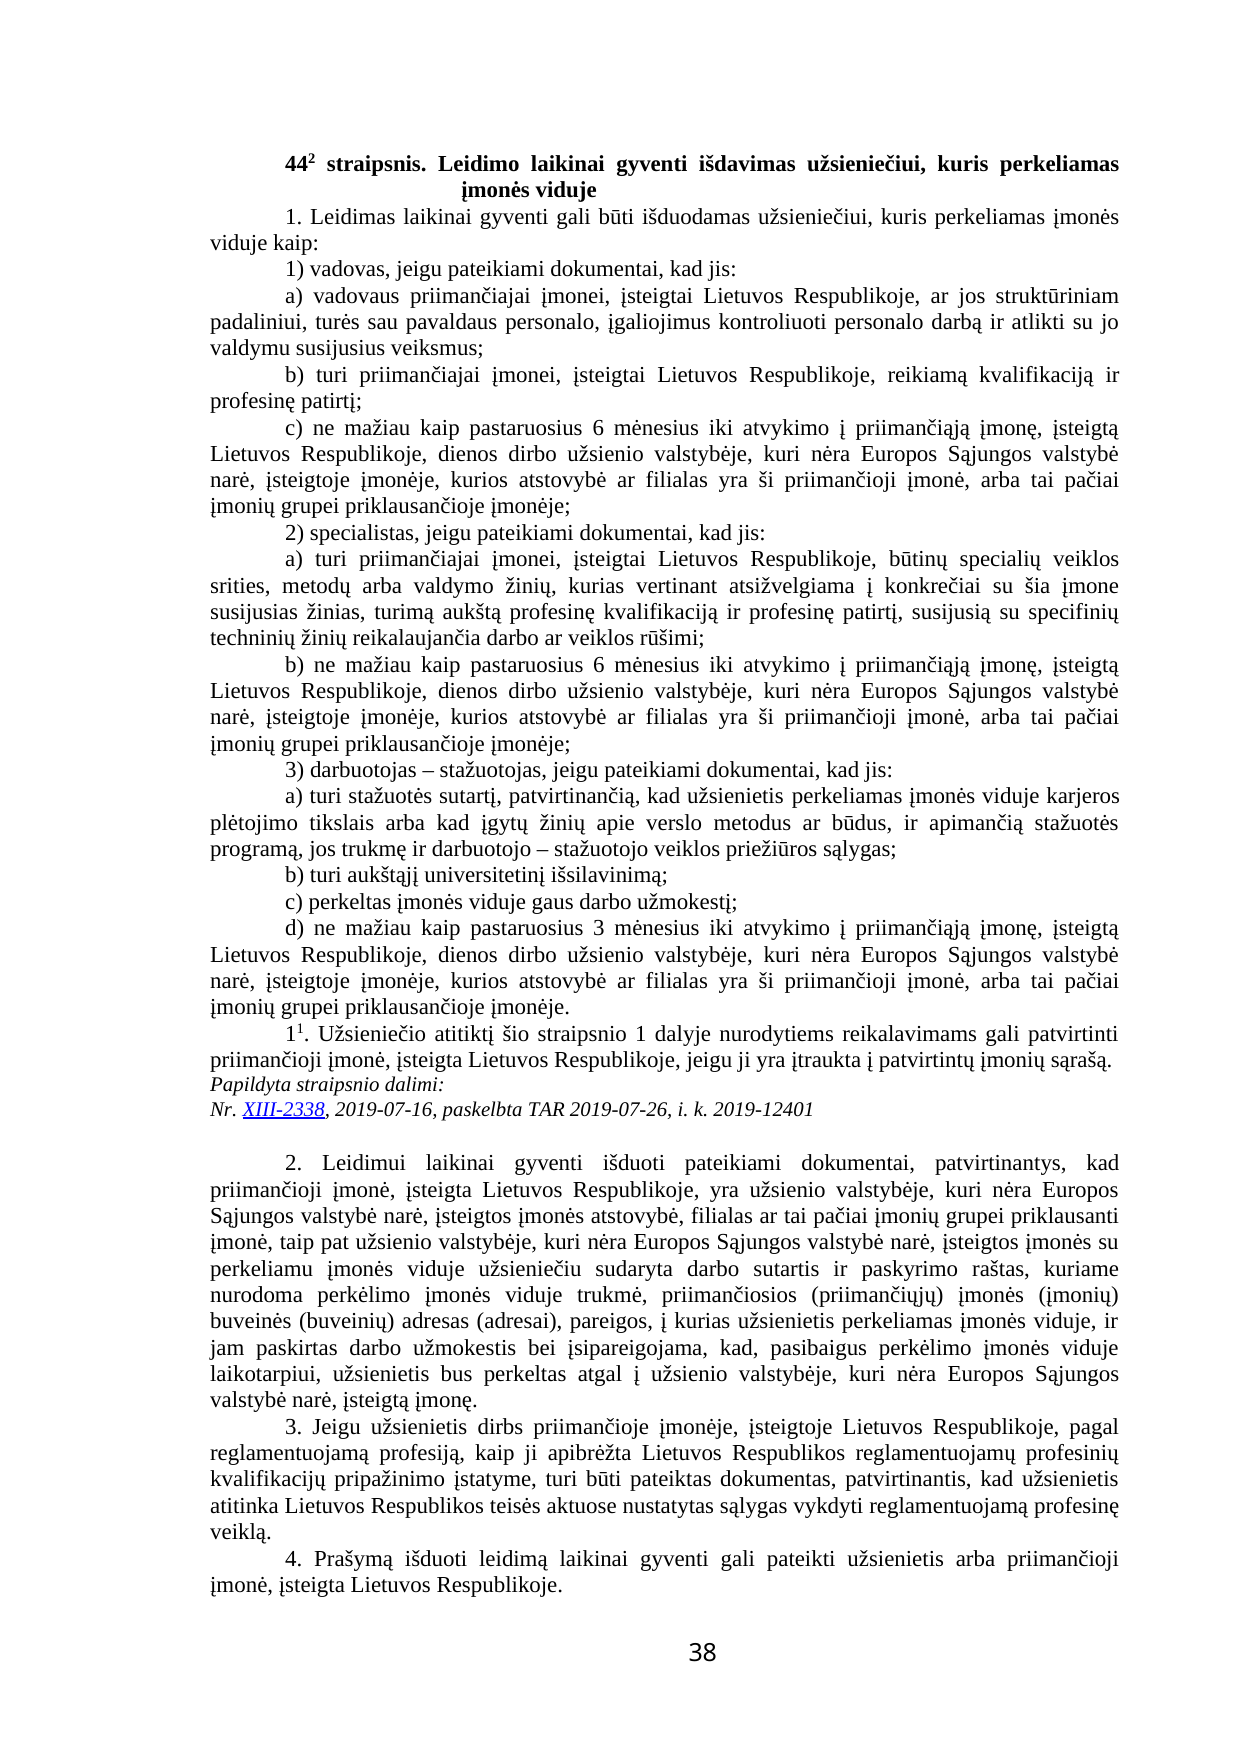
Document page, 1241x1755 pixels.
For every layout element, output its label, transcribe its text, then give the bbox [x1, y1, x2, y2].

text 3) darbuotojas – stažuotojas, jeigu pateikiami dokumentai, kad jis: [210, 756, 1120, 782]
text a) turi stažuotės sutartį, patvirtinančią, kad užsienietis perkeliamas įmonės viduje karjeros plėtojimo tikslais arba kad įgytų žinių apie verslo metodus ar būdus, ir apimančią stažuotės programą, jos trukmę ir darbuotojo – stažuotojo veiklos priežiūros sąlygas; [210, 782, 1120, 862]
text c) ne mažiau kaip pastaruosius 6 mėnesius iki atvykimo į priimančiąją įmonę, įsteigtą Lietuvos Respublikoje, dienos dirbo užsienio valstybėje, kuri nėra Europos Sąjungos valstybė narė, įsteigtoje įmonėje, kurios atstovybė ar filialas yra ši priimančioji įmonė, arba tai pačiai įmonių grupei priklausančioje įmonėje; [210, 413, 1120, 519]
text d) ne mažiau kaip pastaruosius 3 mėnesius iki atvykimo į priimančiąją įmonę, įsteigtą Lietuvos Respublikoje, dienos dirbo užsienio valstybėje, kuri nėra Europos Sąjungos valstybė narė, įsteigtoje įmonėje, kurios atstovybė ar filialas yra ši priimančioji įmonė, arba tai pačiai įmonių grupei priklausančioje įmonėje. [210, 914, 1120, 1020]
text a) turi priimančiajai įmonei, įsteigtai Lietuvos Respublikoje, būtinų specialių veiklos srities, metodų arba valdymo žinių, kurias vertinant atsižvelgiama į konkrečiai su šia įmone susijusias žinias, turimą aukštą profesinę kvalifikaciją ir profesinę patirtį, susijusią su specifinių techninių žinių reikalaujančia darbo ar veiklos rūšimi; [210, 545, 1120, 651]
text 2) specialistas, jeigu pateikiami dokumentai, kad jis: [210, 519, 1120, 545]
text Nr. XIII-2338, 2019-07-16, paskelbta TAR 2019-07-26, i. k. 2019-12401 [210, 1096, 1120, 1121]
text Papildyta straipsnio dalimi: [210, 1072, 1120, 1096]
text 442 straipsnis. Leidimo laikinai gyventi išdavimas užsieniečiui, kuris perkeliamas įmonės viduje [285, 150, 1120, 203]
text a) vadovaus priimančiajai įmonei, įsteigtai Lietuvos Respublikoje, ar jos struktūriniam padaliniui, turės sau pavaldaus personalo, įgaliojimus kontroliuoti personalo darbą ir atlikti su jo valdymu susijusius veiksmus; [210, 282, 1120, 361]
text 1. Leidimas laikinai gyventi gali būti išduodamas užsieniečiui, kuris perkeliamas įmonės viduje kaip: [210, 203, 1120, 255]
text 2. Leidimui laikinai gyventi išduoti pateikiami dokumentai, patvirtinantys, kad priimančioji įmonė, įsteigta Lietuvos Respublikoje, yra užsienio valstybėje, kuri nėra Europos Sąjungos valstybė narė, įsteigtos įmonės atstovybė, filialas ar tai pačiai įmonių grupei priklausanti įmonė, taip pat užsienio valstybėje, kuri nėra Europos Sąjungos valstybė narė, įsteigtos įmonės su perkeliamu įmonės viduje užsieniečiu sudaryta darbo sutartis ir paskyrimo raštas, kuriame nurodoma perkėlimo įmonės viduje trukmė, priimančiosios (priimančiųjų) įmonės (įmonių) buveinės (buveinių) adresas (adresai), pareigos, į kurias užsienietis perkeliamas įmonės viduje, ir jam paskirtas darbo užmokestis bei įsipareigojama, kad, pasibaigus perkėlimo įmonės viduje laikotarpiui, užsienietis bus perkeltas atgal į užsienio valstybėje, kuri nėra Europos Sąjungos valstybė narė, įsteigtą įmonę. [210, 1149, 1120, 1413]
text 1) vadovas, jeigu pateikiami dokumentai, kad jis: [210, 255, 1120, 282]
text c) perkeltas įmonės viduje gaus darbo užmokestį; [210, 888, 1120, 914]
text b) ne mažiau kaip pastaruosius 6 mėnesius iki atvykimo į priimančiąją įmonę, įsteigtą Lietuvos Respublikoje, dienos dirbo užsienio valstybėje, kuri nėra Europos Sąjungos valstybė narė, įsteigtoje įmonėje, kurios atstovybė ar filialas yra ši priimančioji įmonė, arba tai pačiai įmonių grupei priklausančioje įmonėje; [210, 651, 1120, 756]
text b) turi aukštąjį universitetinį išsilavinimą; [210, 862, 1120, 888]
text 11. Užsieniečio atitiktį šio straipsnio 1 dalyje nurodytiems reikalavimams gali patvirtinti priimančioji įmonė, įsteigta Lietuvos Respublikoje, jeigu ji yra įtraukta į patvirtintų įmonių sąrašą. [210, 1020, 1120, 1072]
text b) turi priimančiajai įmonei, įsteigtai Lietuvos Respublikoje, reikiamą kvalifikaciją ir profesinę patirtį; [210, 361, 1120, 413]
text 3. Jeigu užsienietis dirbs priimančioje įmonėje, įsteigtoje Lietuvos Respublikoje, pagal reglamentuojamą profesiją, kaip ji apibrėžta Lietuvos Respublikos reglamentuojamų profesinių kvalifikacijų pripažinimo įstatyme, turi būti pateiktas dokumentas, patvirtinantis, kad užsienietis atitinka Lietuvos Respublikos teisės aktuose nustatytas sąlygas vykdyti reglamentuojamą profesinę veiklą. [210, 1413, 1120, 1544]
text 4. Prašymą išduoti leidimą laikinai gyventi gali pateikti užsienietis arba priimančioji įmonė, įsteigta Lietuvos Respublikoje. [210, 1544, 1120, 1597]
